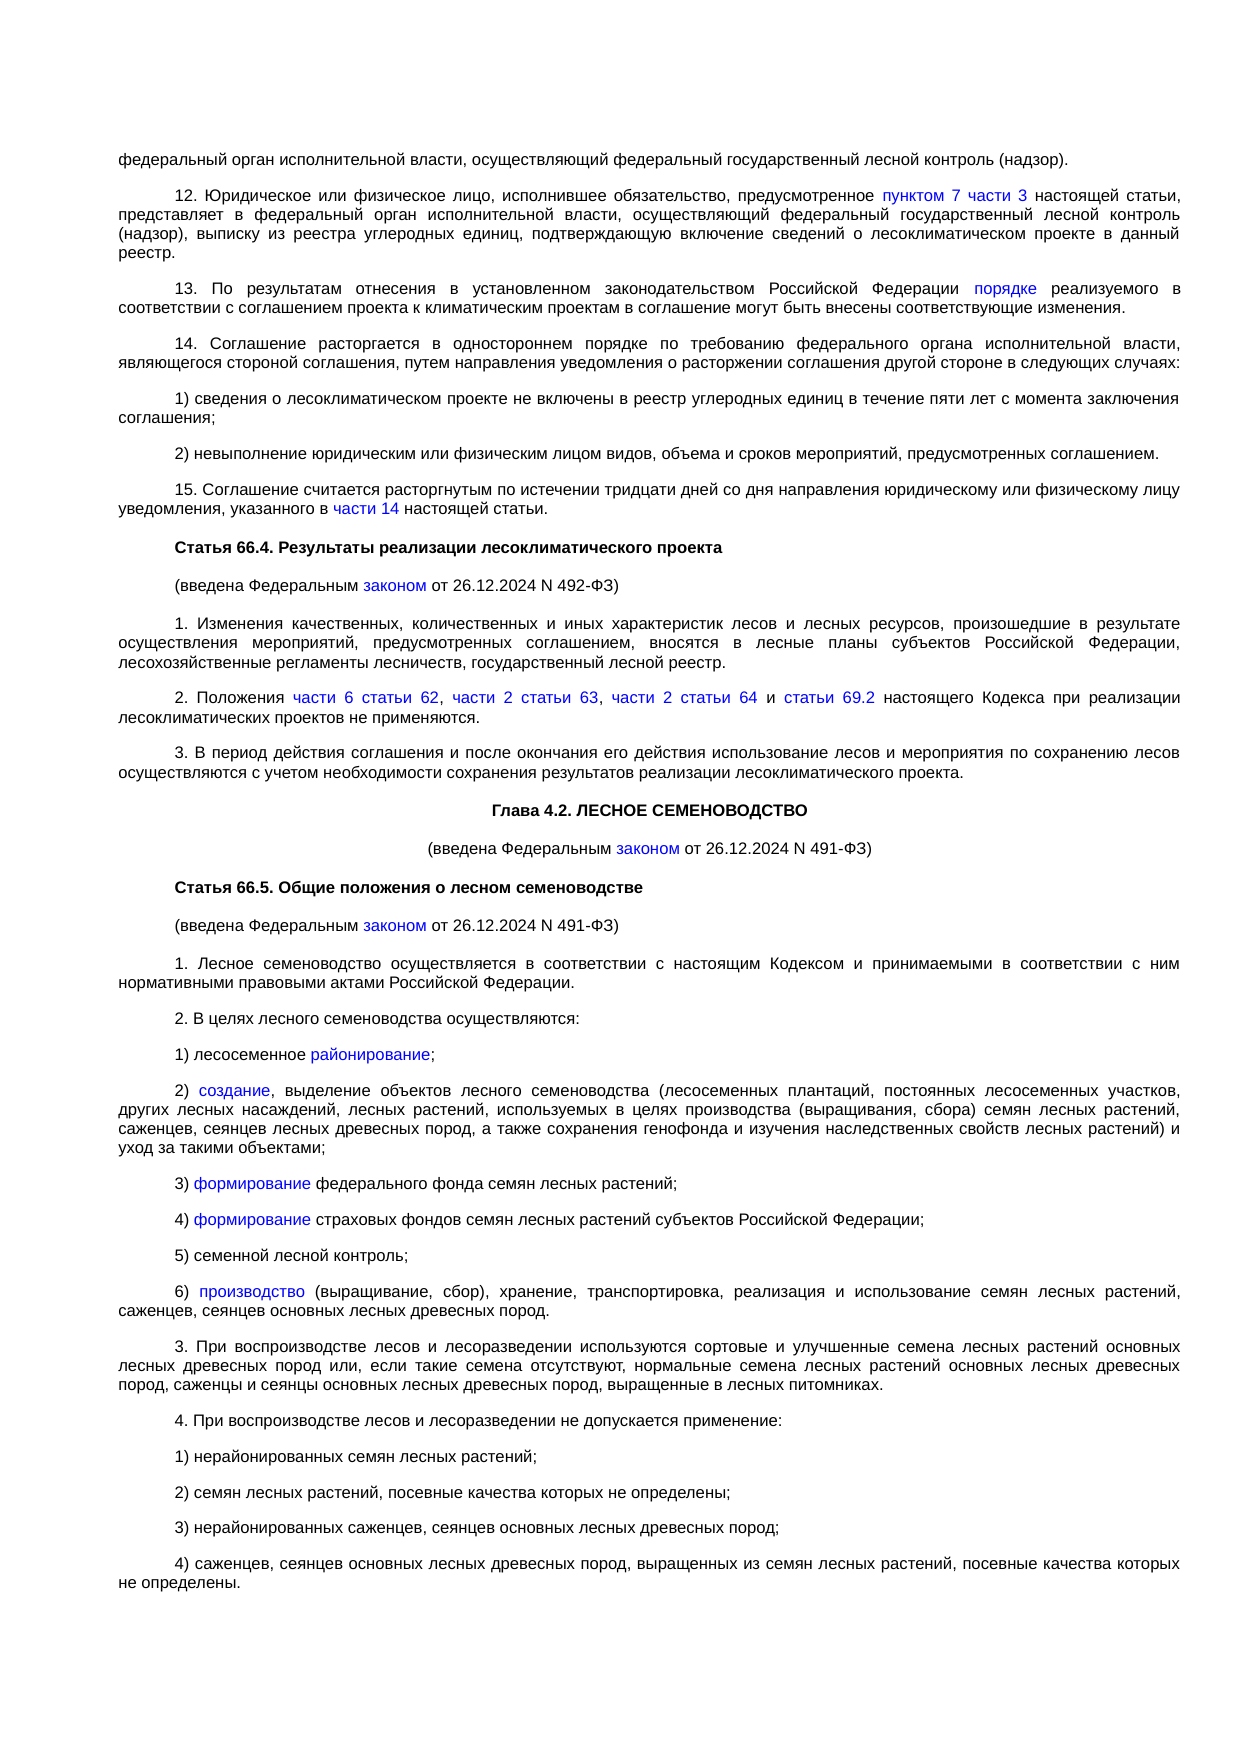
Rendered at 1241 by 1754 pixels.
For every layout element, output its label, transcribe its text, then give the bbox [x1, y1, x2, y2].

text (введена Федеральным законом от 26.12.2024 N 492-ФЗ) [118, 576, 1181, 595]
text 4) саженцев, сеянцев основных лесных древесных пород, выращенных из семян лесных растений, посевные качества которых не определены. [118, 1554, 1181, 1592]
text 1. Изменения качественных, количественных и иных характеристик лесов и лесных ресурсов, произошедшие в результате осуществления мероприятий, предусмотренных соглашением, вносятся в лесные планы субъектов Российской Федерации, лесохозяйственные регламенты лесничеств, государственный лесной реестр. [118, 614, 1181, 672]
text 6) производство (выращивание, сбор), хранение, транспортировка, реализация и использование семян лесных растений, саженцев, сеянцев основных лесных древесных пород. [118, 1282, 1181, 1320]
text 3) нерайонированных саженцев, сеянцев основных лесных древесных пород; [118, 1518, 1181, 1537]
text 3. При воспроизводстве лесов и лесоразведении используются сортовые и улучшенные семена лесных растений основных лесных древесных пород или, если такие семена отсутствуют, нормальные семена лесных растений основных лесных древесных пород, саженцы и сеянцы основных лесных древесных пород, выращенные в лесных питомниках. [118, 1337, 1181, 1394]
text 12. Юридическое или физическое лицо, исполнившее обязательство, предусмотренное пунктом 7 части 3 настоящей статьи, представляет в федеральный орган исполнительной власти, осуществляющий федеральный государственный лесной контроль (надзор), выписку из реестра углеродных единиц, подтверждающую включение сведений о лесоклиматическом проекте в данный реестр. [118, 186, 1181, 262]
subtitle Статья 66.5. Общие положения о лесном семеноводстве [118, 877, 1181, 897]
text 2) невыполнение юридическим или физическим лицом видов, объема и сроков мероприятий, предусмотренных соглашением. [118, 444, 1181, 463]
text 2. Положения части 6 статьи 62, части 2 статьи 63, части 2 статьи 64 и статьи 69.2 настоящего Кодекса при реализации лесоклиматических проектов не применяются. [118, 688, 1181, 727]
text 15. Соглашение считается расторгнутым по истечении тридцати дней со дня направления юридическому или физическому лицу уведомления, указанного в части 14 настоящей статьи. [118, 480, 1181, 518]
text 3) формирование федерального фонда семян лесных растений; [118, 1174, 1181, 1193]
text 14. Соглашение расторгается в одностороннем порядке по требованию федерального органа исполнительной власти, являющегося стороной соглашения, путем направления уведомления о расторжении соглашения другой стороне в следующих случаях: [118, 334, 1181, 372]
text 4) формирование страховых фондов семян лесных растений субъектов Российской Федерации; [118, 1210, 1181, 1229]
text 5) семенной лесной контроль; [118, 1246, 1181, 1265]
text 1. Лесное семеноводство осуществляется в соответствии с настоящим Кодексом и принимаемыми в соответствии с ним нормативными правовыми актами Российской Федерации. [118, 954, 1181, 992]
text 1) лесосеменное районирование; [118, 1045, 1181, 1064]
text 1) нерайонированных семян лесных растений; [118, 1447, 1181, 1466]
text 2. В целях лесного семеноводства осуществляются: [118, 1009, 1181, 1028]
text 2) создание, выделение объектов лесного семеноводства (лесосеменных плантаций, постоянных лесосеменных участков, других лесных насаждений, лесных растений, используемых в целях производства (выращивания, сбора) семян лесных растений, саженцев, сеянцев лесных древесных пород, а также сохранения генофонда и изучения наследственных свойств лесных растений) и уход за такими объектами; [118, 1081, 1181, 1157]
subtitle Статья 66.4. Результаты реализации лесоклиматического проекта [118, 537, 1181, 557]
text 3. В период действия соглашения и после окончания его действия использование лесов и мероприятия по сохранению лесов осуществляются с учетом необходимости сохранения результатов реализации лесоклиматического проекта. [118, 743, 1181, 782]
text 2) семян лесных растений, посевные качества которых не определены; [118, 1482, 1181, 1502]
text федеральный орган исполнительной власти, осуществляющий федеральный государственный лесной контроль (надзор). [118, 150, 1181, 169]
text 1) сведения о лесоклиматическом проекте не включены в реестр углеродных единиц в течение пяти лет с момента заключения соглашения; [118, 389, 1181, 427]
text (введена Федеральным законом от 26.12.2024 N 491-ФЗ) [118, 839, 1181, 858]
subtitle Глава 4.2. ЛЕСНОЕ СЕМЕНОВОДСТВО [118, 801, 1181, 820]
text 13. По результатам отнесения в установленном законодательством Российской Федерации порядке реализуемого в соответствии с соглашением проекта к климатическим проектам в соглашение могут быть внесены соответствующие изменения. [118, 279, 1181, 317]
text (введена Федеральным законом от 26.12.2024 N 491-ФЗ) [118, 916, 1181, 935]
text 4. При воспроизводстве лесов и лесоразведении не допускается применение: [118, 1411, 1181, 1430]
